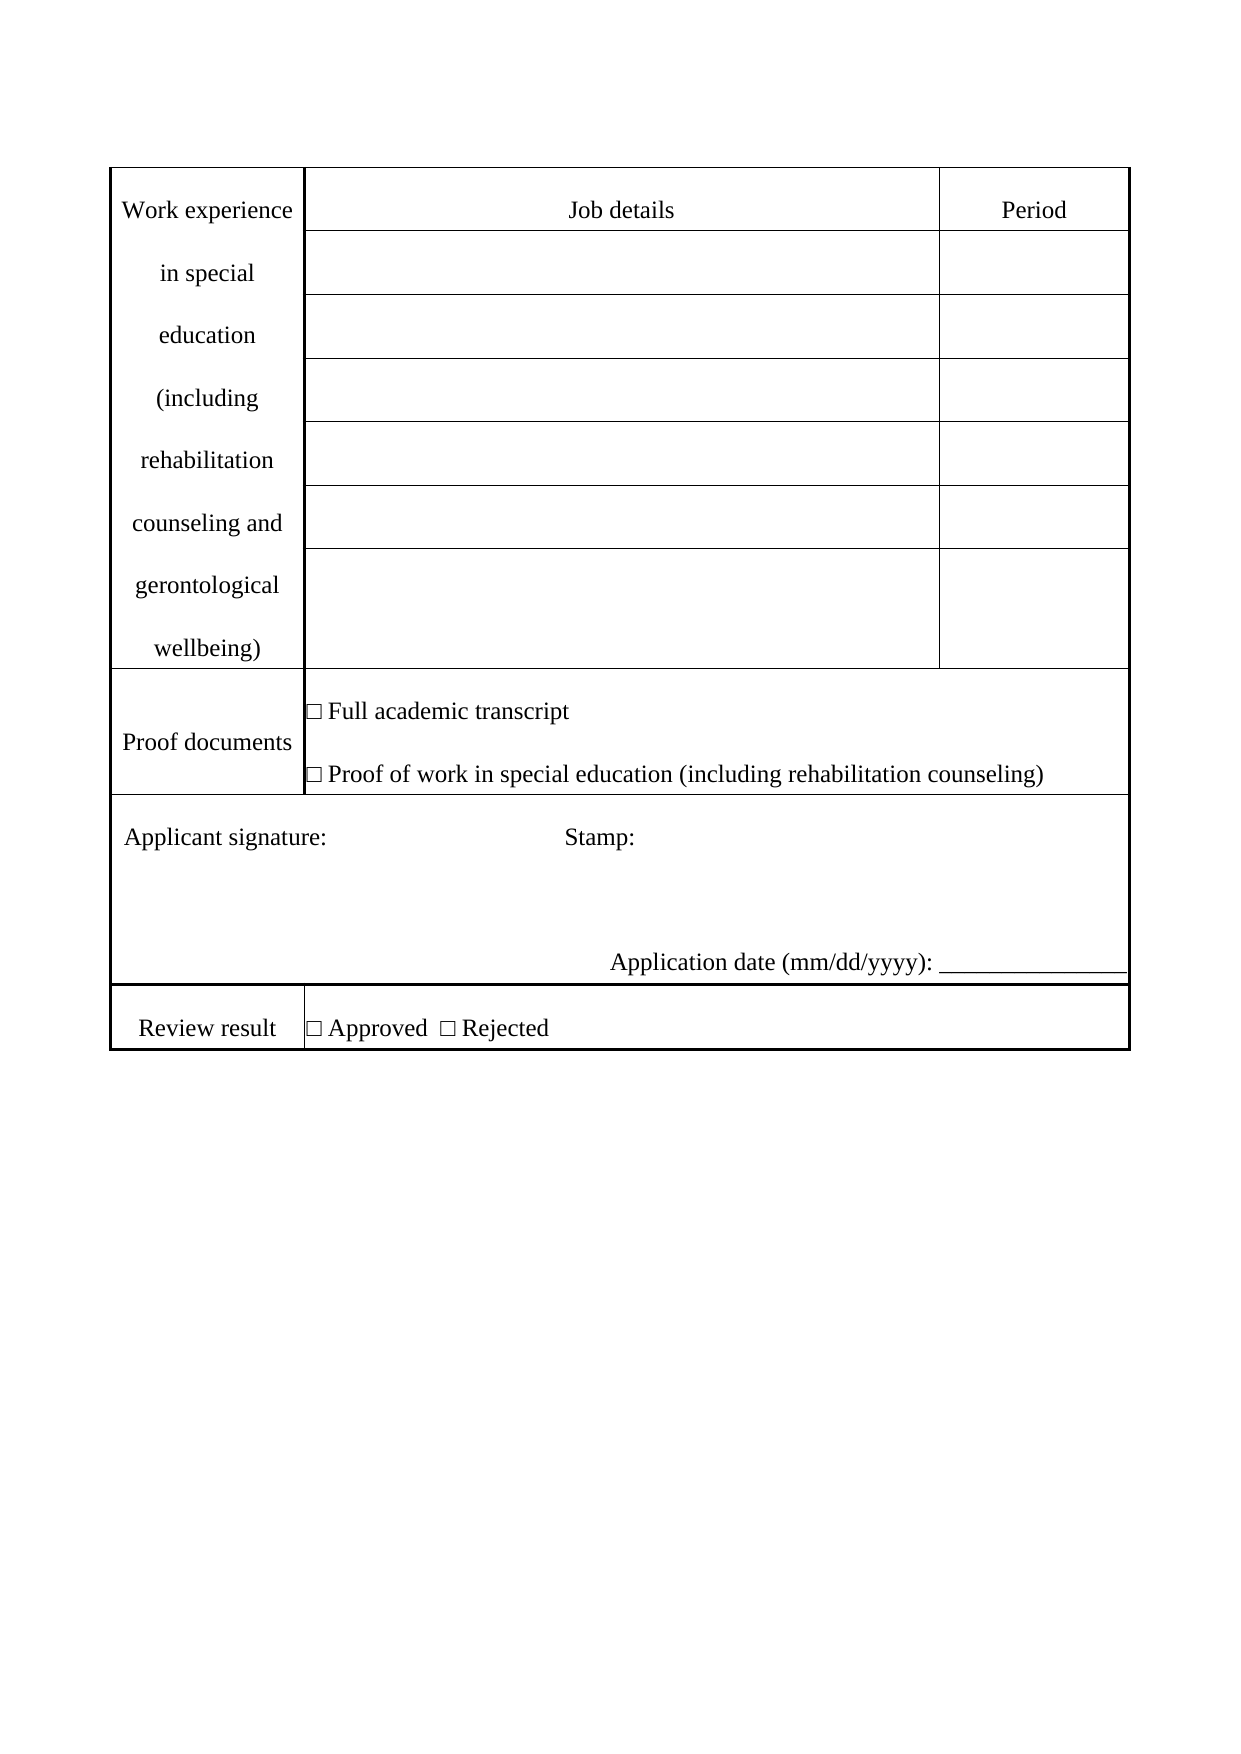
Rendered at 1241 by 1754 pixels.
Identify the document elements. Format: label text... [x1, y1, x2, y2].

table_cell [940, 359, 1128, 421]
table_cell □ Approved □ Rejected [305, 986, 1128, 1048]
table_cell [306, 295, 939, 357]
table_cell Review result [112, 986, 304, 1048]
table_cell [306, 231, 939, 294]
table_cell Job details [306, 168, 939, 230]
table_cell [306, 359, 939, 421]
table_cell [306, 422, 939, 484]
table_cell □ Full academic transcript □ Proof of work in special education (including rehabilitation counseling) [306, 669, 1128, 794]
table_cell [940, 549, 1128, 668]
table_cell Work experience in special education (including rehabilitation counseling and gerontological wellbeing) [112, 168, 303, 668]
table_cell [940, 231, 1128, 294]
table_cell Period [940, 168, 1128, 230]
table_cell [940, 486, 1128, 548]
table_cell [940, 422, 1128, 484]
table_cell [306, 486, 939, 548]
table_cell [306, 549, 939, 668]
table_cell Proof documents [112, 669, 303, 794]
table_cell [940, 295, 1128, 357]
table_cell Applicant signature: Stamp: Application date (mm/dd/yyyy): _______________ [112, 795, 1128, 982]
